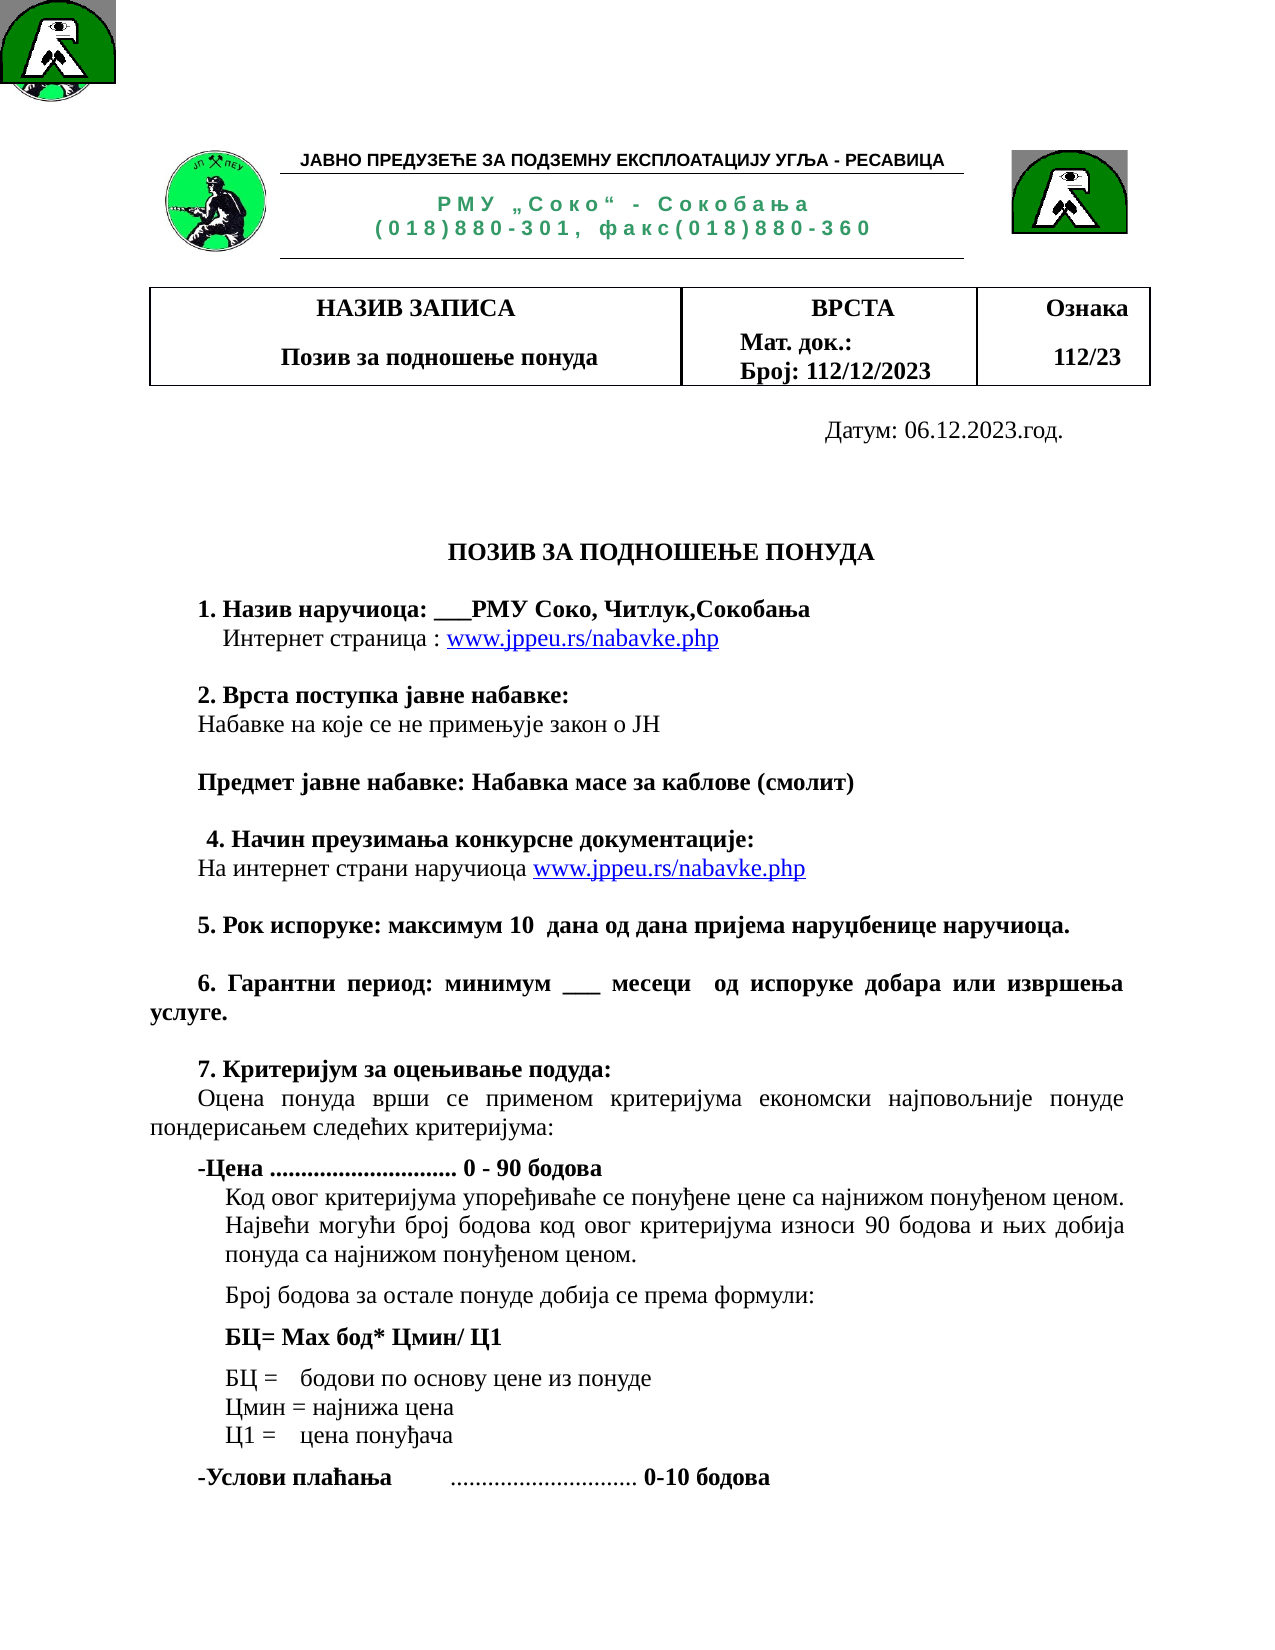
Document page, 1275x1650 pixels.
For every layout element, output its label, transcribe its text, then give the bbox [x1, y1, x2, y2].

table_header [150, 150, 280, 257]
text Набавке на које се не примењује закон о ЈН [150, 709, 1125, 738]
picture [164, 150, 267, 252]
text 6. Гарантни период: минимум ___ месеци од испоруке добара или извршења услуге. [150, 968, 1125, 1026]
table_header НАЗИВ ЗАПИСА [151, 288, 680, 327]
table_cell Позив за подношење понуда [151, 328, 680, 385]
text -Цена .............................. 0 - 90 бодова [150, 1153, 1125, 1182]
text Оцена понуда врши се применом критеријума економски најповољније понуде пондерисањем следећих критеријума: [150, 1083, 1125, 1141]
text Код овог критеријума упоређиваће се понуђене цене са најнижом понуђеном ценом. Највећи могући број бодова код овог критеријума износи 90 бодова и њих добија понуда са најнижом понуђеном ценом. [225, 1182, 1125, 1268]
table_cell РМУ „Соко“ - Сокобања (018)880-301, факс(018)880-360 [280, 174, 964, 257]
table_cell 112/23 [978, 328, 1149, 385]
text Интернет страница : www.jppeu.rs/nabavke.php [150, 623, 1125, 652]
text Ц1 = цена понуђача [225, 1421, 1125, 1449]
picture [1011, 150, 1128, 234]
text Датум: 06.12.2023.год. [150, 415, 1125, 443]
table_header [964, 150, 1175, 257]
text Предмет јавне набавке: Набавка масе за каблове (смолит) [150, 767, 1125, 796]
text 2. Врста поступка јавне набавке: [150, 681, 1125, 709]
text 1. Назив наручиоца: ___РМУ Соко, Читлук,Сокобања [150, 594, 1125, 623]
table_header Ознака [978, 288, 1149, 327]
picture [0, 0, 116, 102]
text БЦ= Маx бод* Цмин/ Ц1 [225, 1322, 1125, 1351]
table_cell Мат. док.: Број: 112/12/2023 [683, 328, 976, 385]
text -Услови плаћања .............................. 0-10 бодова [150, 1462, 1125, 1491]
text 4. Начин преузимања конкурсне документације: [150, 824, 1125, 853]
text БЦ = бодови по основу цене из понуде [225, 1363, 1125, 1392]
text Број бодова за остале понуде добија се према формули: [225, 1281, 1125, 1309]
text На интернет страни наручиоца www.jppeu.rs/nabavke.php [150, 853, 1125, 882]
text Цмин = најнижа цена [225, 1392, 1125, 1421]
table_header ВРСТА [683, 288, 976, 327]
table_header ЈАВНО ПРЕДУЗЕЋЕ ЗА ПОДЗЕМНУ ЕКСПЛОАТАЦИЈУ УГЉА - РЕСАВИЦА [280, 150, 964, 173]
text 7. Критеријум за оцењивање подуда: [150, 1054, 1125, 1083]
text ПОЗИВ ЗА ПОДНОШЕЊЕ ПОНУДА [150, 537, 1125, 566]
text 5. Рок испоруке: максимум 10 дана од дана пријема наруџбенице наручиоца. [150, 911, 1125, 939]
